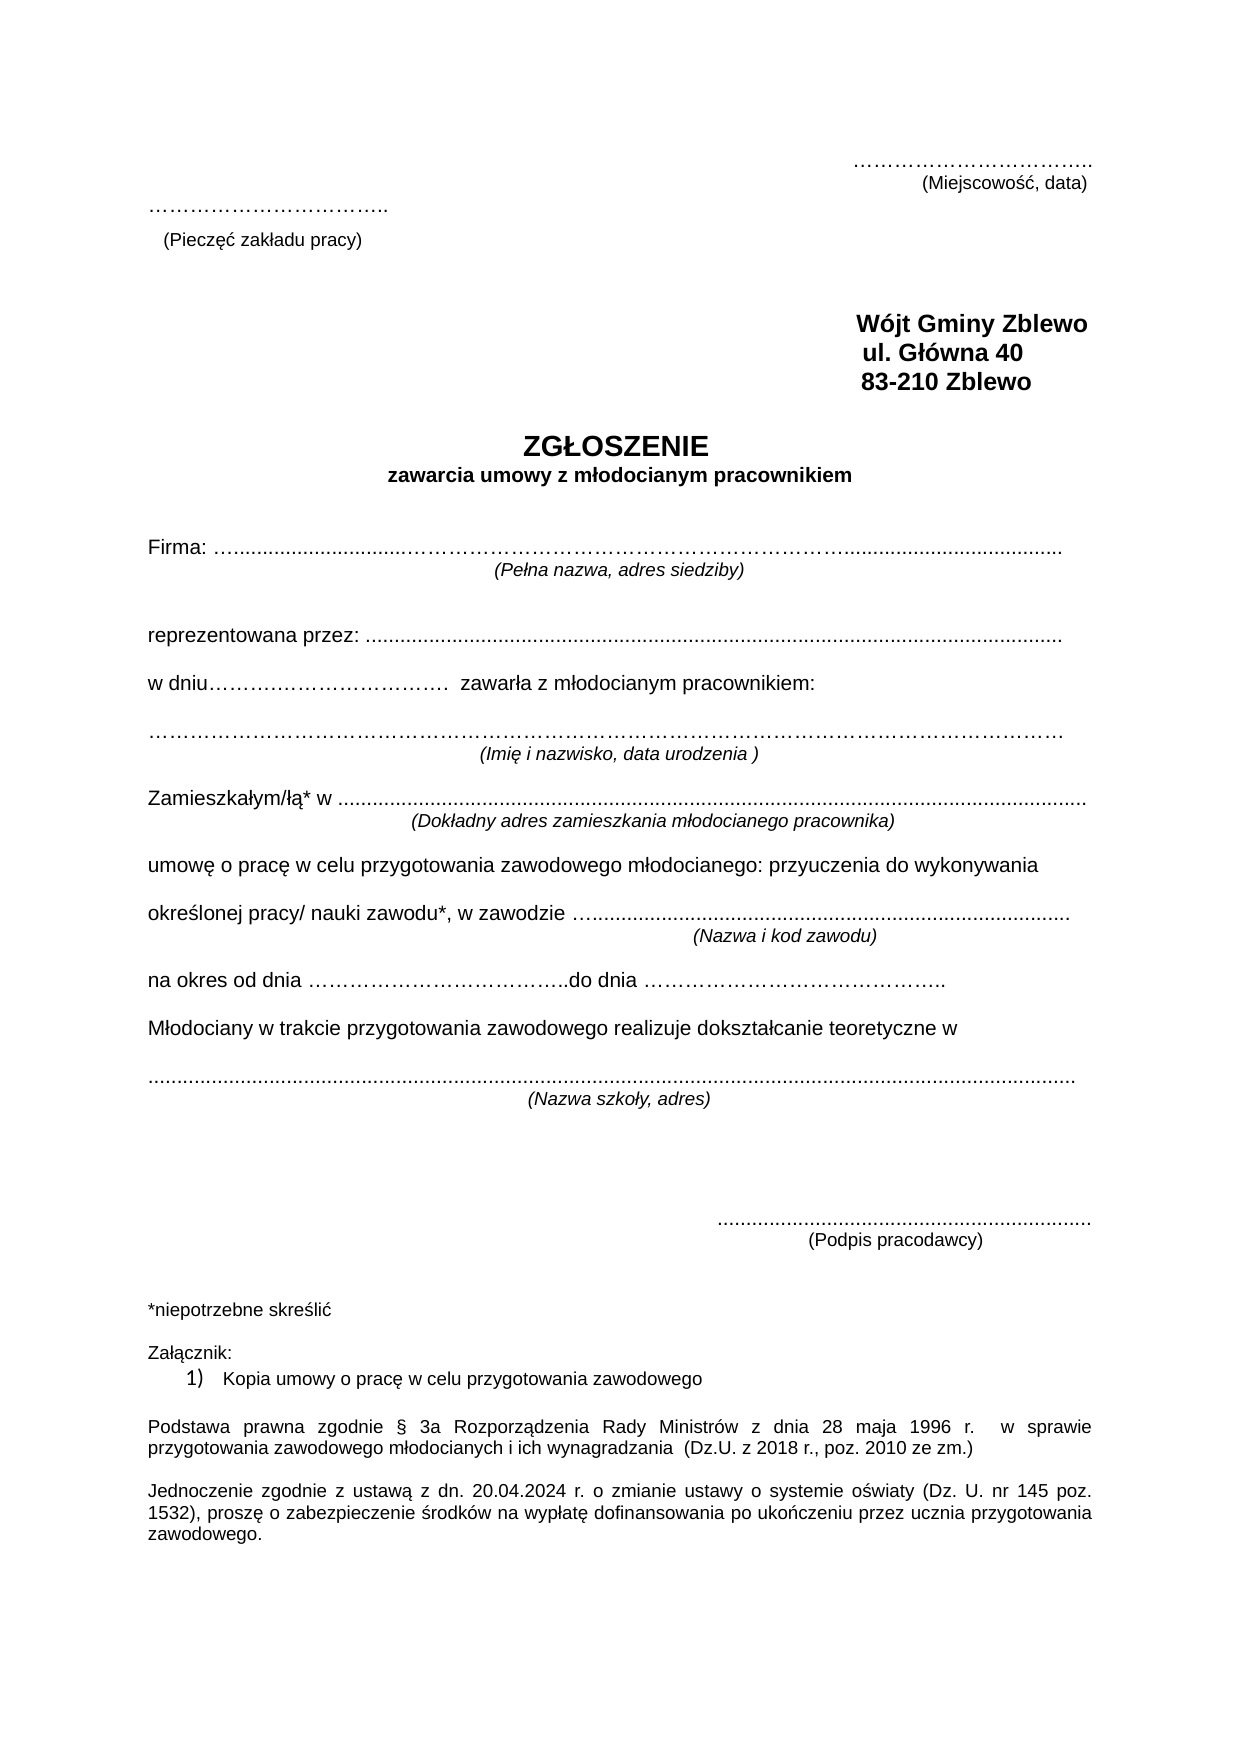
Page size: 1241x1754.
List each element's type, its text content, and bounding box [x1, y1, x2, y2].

text ul. Główna 40 [516, 338, 1093, 367]
text w dniu……….……………………. zawarła z młodocianym pracownikiem: [148, 671, 1093, 695]
text (Pełna nazwa, adres siedziby) [148, 558, 1093, 580]
text 83-210 Zblewo [516, 367, 1093, 396]
text (Dokładny adres zamieszkania młodocianego pracownika) [148, 810, 1093, 832]
text (Pieczęć zakładu pracy) [148, 229, 1093, 251]
text określonej pracy/ nauki zawodu*, w zawodzie …................................................................................... [148, 901, 1093, 925]
text Młodociany w trakcie przygotowania zawodowego realizuje dokształcanie teoretyczne w [148, 1016, 1093, 1040]
text (Miejscowość, data) [148, 172, 1093, 193]
text (Imię i nazwisko, data urodzenia ) [148, 743, 1093, 764]
text Wójt Gminy Zblewo [516, 309, 1093, 338]
text Załącznik: [148, 1342, 1093, 1363]
text (Nazwa szkoły, adres) [148, 1088, 1093, 1109]
text ................................................................................................................................................................. [148, 1064, 1093, 1088]
text …………………………………………………………………………………………………………………… [148, 719, 1093, 743]
text umowę o pracę w celu przygotowania zawodowego młodocianego: przyuczenia do wykonywania [148, 853, 1093, 877]
text …………………………….. [148, 148, 1093, 172]
text *niepotrzebne skreślić [148, 1299, 1093, 1320]
list Kopia umowy o pracę w celu przygotowania zawodowego [185, 1363, 1093, 1391]
text reprezentowana przez: ......................................................................................................................... [148, 623, 1093, 647]
text Zamieszkałym/łą* w .................................................................................................................................. [148, 786, 1093, 810]
text Firma: …..............................………………………………………………………...................................... [148, 534, 1093, 558]
text Jednoczenie zgodnie z ustawą z dn. 20.04.2024 r. o zmianie ustawy o systemie oświaty (Dz. U. nr 145 poz. 1532), proszę o zabezpieczenie środków na wypłatę dofinansowania po ukończeniu przez ucznia przygotowania zawodowego. [148, 1480, 1093, 1545]
text (Podpis pracodawcy) [516, 1229, 1093, 1251]
text ZGŁOSZENIE [148, 429, 1093, 463]
text ................................................................. [516, 1205, 1093, 1229]
text (Nazwa i kod zawodu) [148, 925, 1093, 947]
text …………………………….. [148, 193, 1093, 217]
text zawarcia umowy z młodocianym pracownikiem [148, 463, 1093, 487]
text na okres od dnia ………………………………..do dnia …………………………………….. [148, 968, 1093, 992]
text Podstawa prawna zgodnie § 3a Rozporządzenia Rady Ministrów z dnia 28 maja 1996 r. w sprawie przygotowania zawodowego młodocianych i ich wynagradzania (Dz.U. z 2018 r., poz. 2010 ze zm.) [148, 1415, 1093, 1458]
